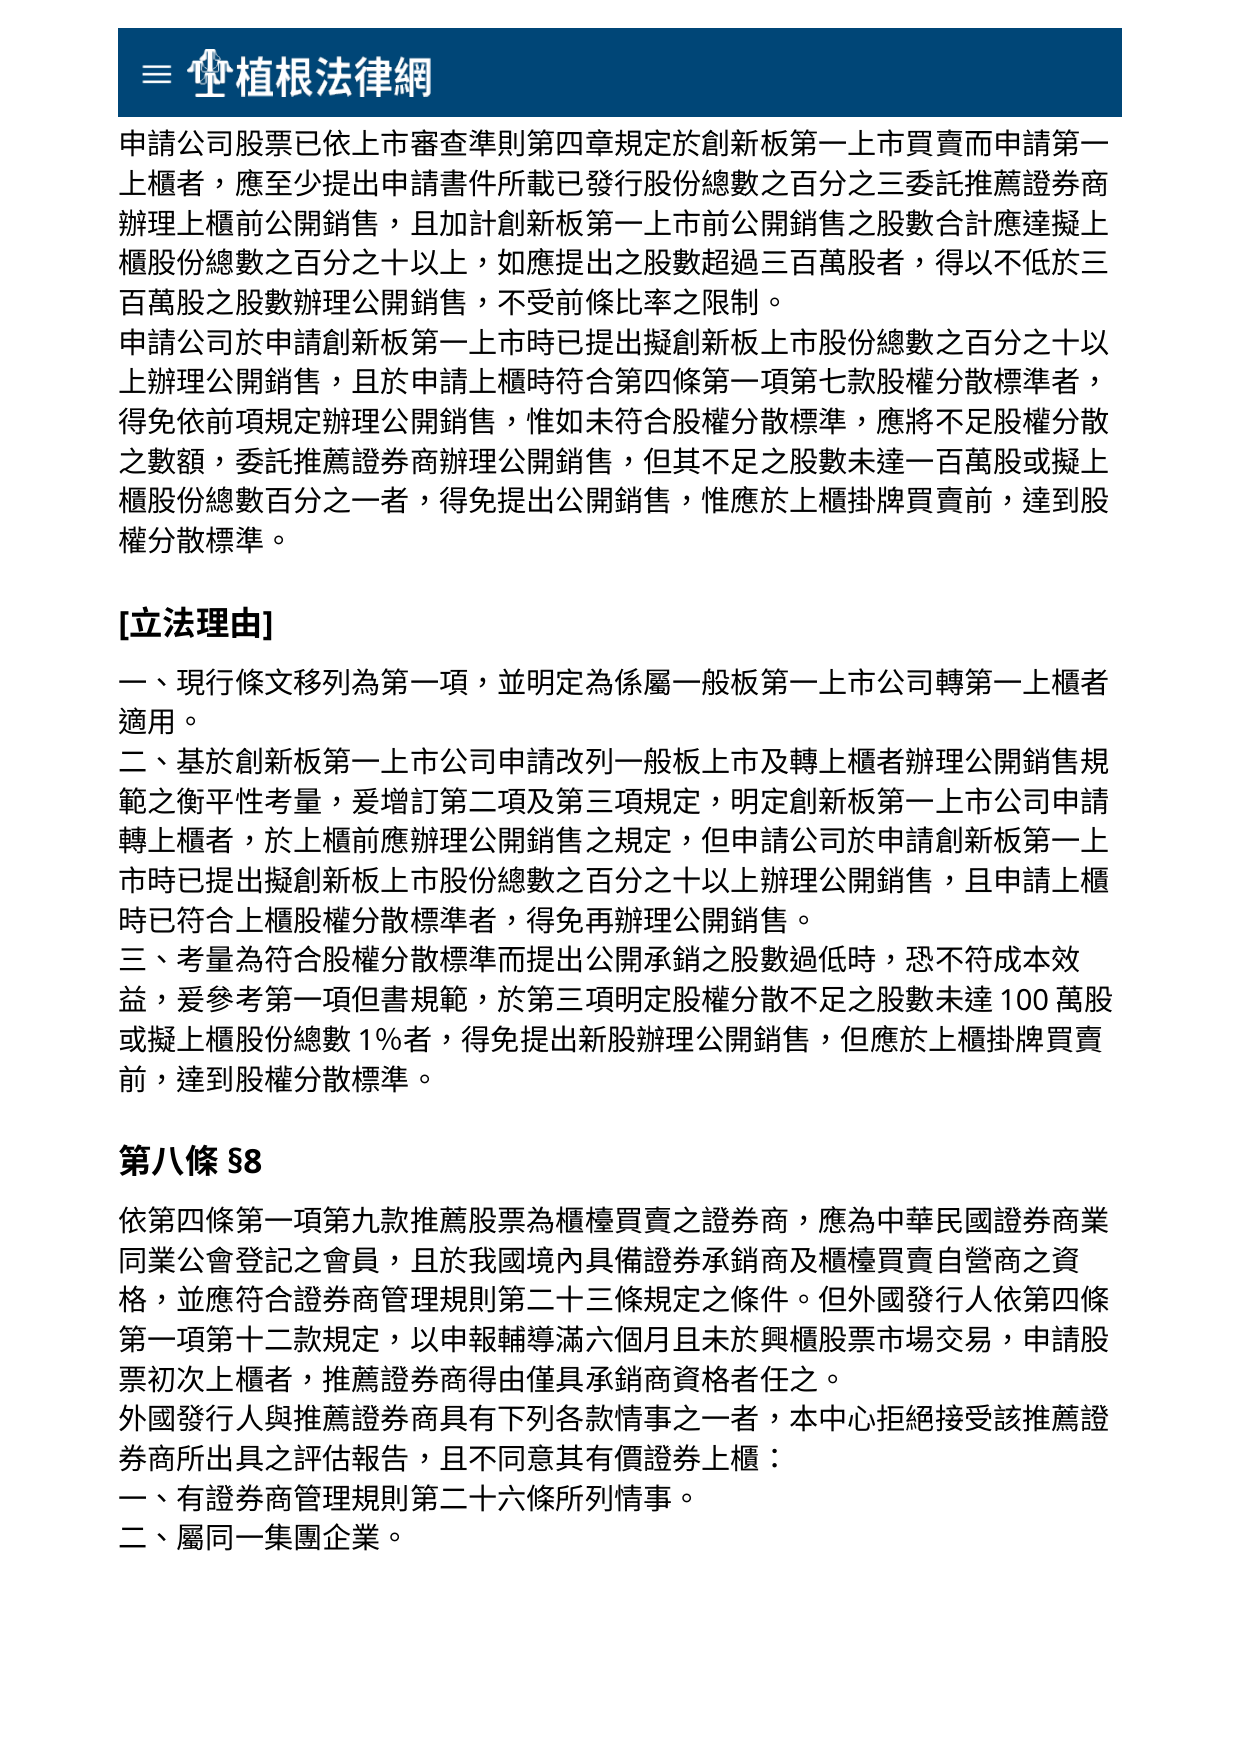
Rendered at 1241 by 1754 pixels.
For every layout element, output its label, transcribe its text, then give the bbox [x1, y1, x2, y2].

text 一、現行條文移列為第一項，並明定為係屬一般板第一上市公司轉第一上櫃者適用。 [118, 662, 1122, 741]
text 二、屬同一集團企業。 [118, 1518, 1122, 1557]
text 三、考量為符合股權分散標準而提出公開承銷之股數過低時，恐不符成本效益，爰參考第一項但書規範，於第三項明定股權分散不足之股數未達100萬股或擬上櫃股份總數1％者，得免提出新股辦理公開銷售，但應於上櫃掛牌買賣前，達到股權分散標準。 [118, 940, 1122, 1098]
text 外國發行人與推薦證券商具有下列各款情事之一者，本中心拒絕接受該推薦證券商所出具之評估報告，且不同意其有價證券上櫃： [118, 1399, 1122, 1478]
picture [118, 28, 1122, 117]
text 依第四條第一項第九款推薦股票為櫃檯買賣之證券商，應為中華民國證券商業同業公會登記之會員，且於我國境內具備證券承銷商及櫃檯買賣自營商之資格，並應符合證券商管理規則第二十三條規定之條件。但外國發行人依第四條第一項第十二款規定，以申報輔導滿六個月且未於興櫃股票市場交易，申請股票初次上櫃者，推薦證券商得由僅具承銷商資格者任之。 [118, 1200, 1122, 1399]
text 一、有證券商管理規則第二十六條所列情事。 [118, 1478, 1122, 1518]
text 二、基於創新板第一上市公司申請改列一般板上市及轉上櫃者辦理公開銷售規範之衡平性考量，爰增訂第二項及第三項規定，明定創新板第一上市公司申請轉上櫃者，於上櫃前應辦理公開銷售之規定，但申請公司於申請創新板第一上市時已提出擬創新板上市股份總數之百分之十以上辦理公開銷售，且申請上櫃時已符合上櫃股權分散標準者，得免再辦理公開銷售。 [118, 741, 1122, 940]
text 申請公司股票已依上市審查準則第四章規定於創新板第一上市買賣而申請第一上櫃者，應至少提出申請書件所載已發行股份總數之百分之三委託推薦證券商辦理上櫃前公開銷售，且加計創新板第一上市前公開銷售之股數合計應達擬上櫃股份總數之百分之十以上，如應提出之股數超過三百萬股者，得以不低於三百萬股之股數辦理公開銷售，不受前條比率之限制。 [118, 123, 1122, 322]
text 第八條 §8 [118, 1138, 1122, 1183]
text 申請公司於申請創新板第一上市時已提出擬創新板上市股份總數之百分之十以上辦理公開銷售，且於申請上櫃時符合第四條第一項第七款股權分散標準者，得免依前項規定辦理公開銷售，惟如未符合股權分散標準，應將不足股權分散之數額，委託推薦證券商辦理公開銷售，但其不足之股數未達一百萬股或擬上櫃股份總數百分之一者，得免提出公開銷售，惟應於上櫃掛牌買賣前，達到股權分散標準。 [118, 322, 1122, 560]
text [立法理由] [118, 600, 1122, 645]
